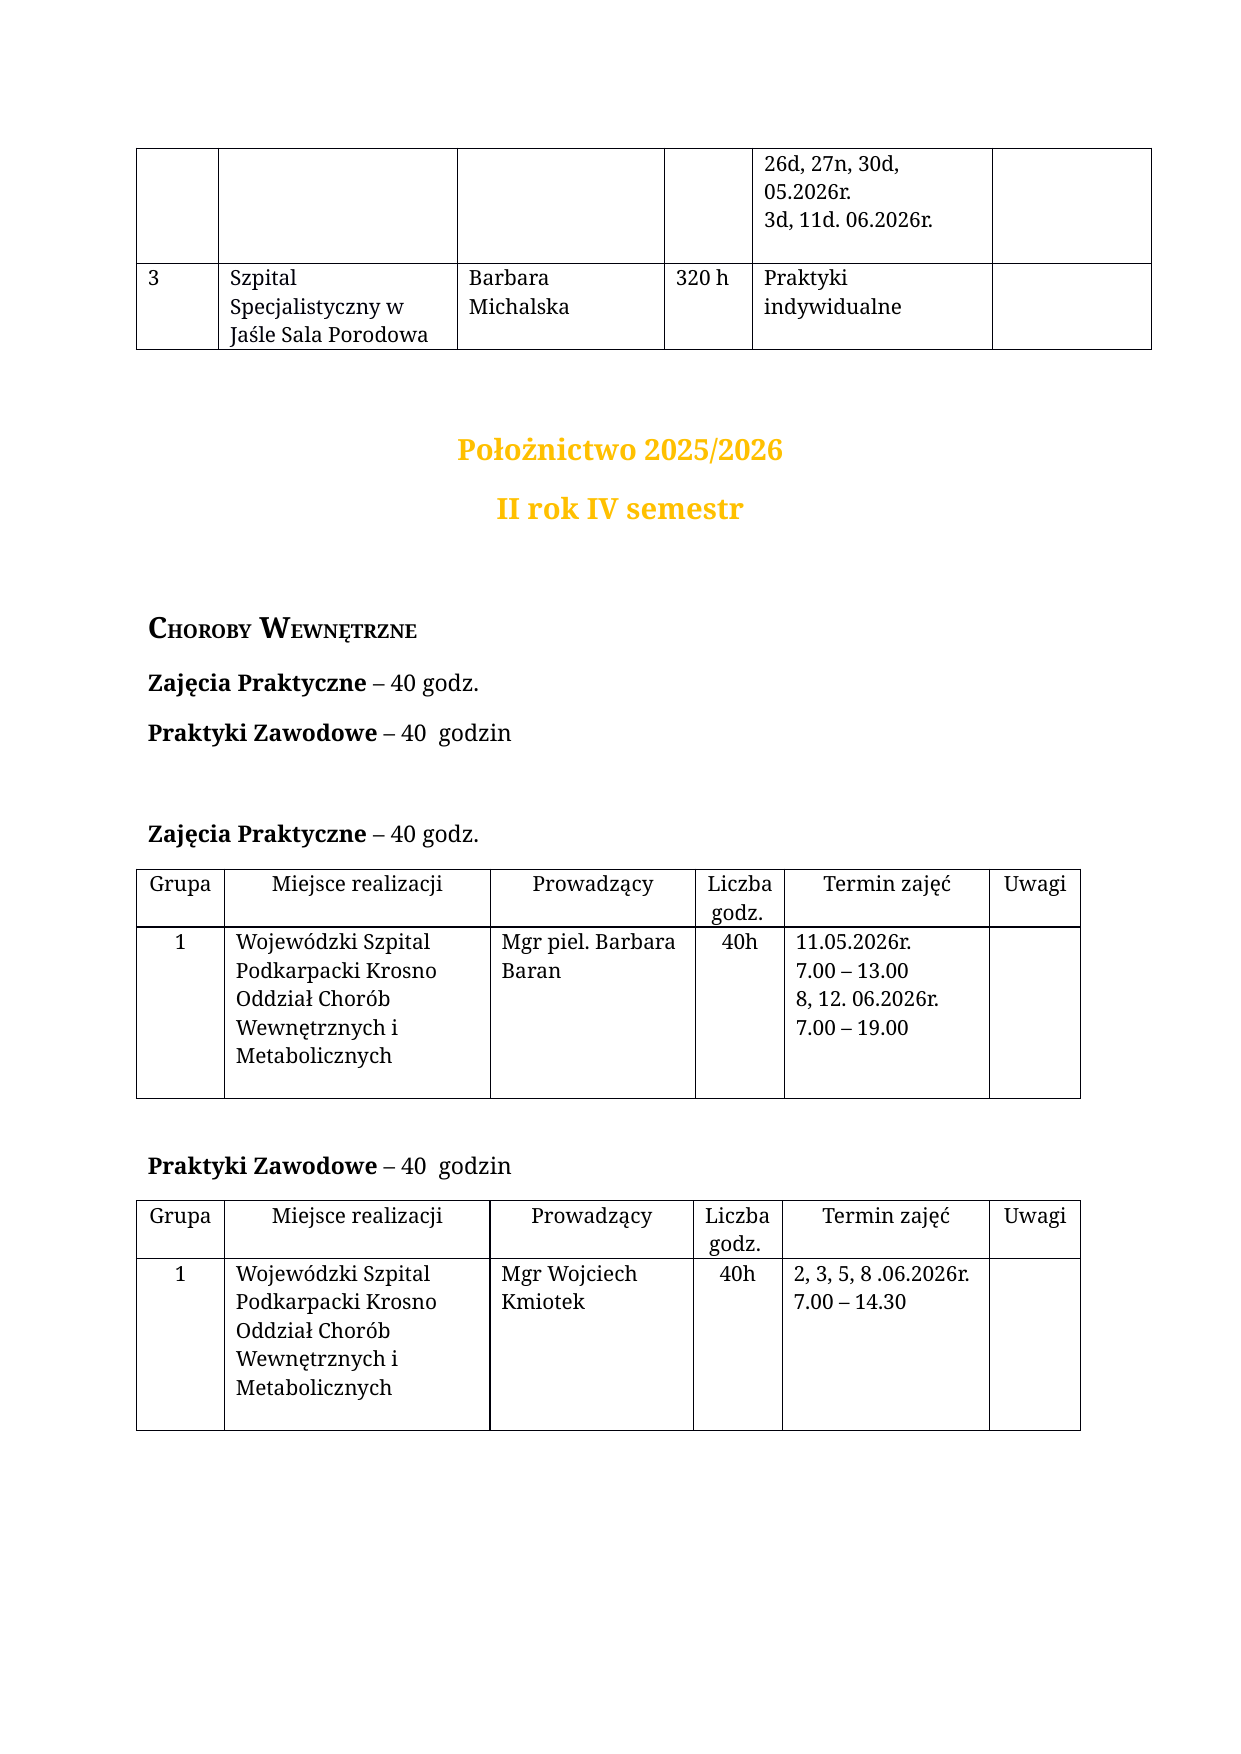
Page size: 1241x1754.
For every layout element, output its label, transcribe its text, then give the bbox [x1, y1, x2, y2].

table_header Miejsce realizacji [225, 870, 490, 926]
table_cell [458, 149, 664, 262]
text Zajęcia Praktyczne – 40 godz. [148, 667, 1093, 698]
table_cell Mgr Wojciech Kmiotek [491, 1259, 693, 1429]
table_header Grupa [137, 1201, 224, 1258]
text Praktyki Zawodowe – 40 godzin [148, 717, 1093, 748]
table_cell 1 [137, 1259, 224, 1429]
table_header Uwagi [990, 1201, 1080, 1258]
table_cell [993, 149, 1151, 262]
table_cell [219, 149, 457, 262]
table_cell 1 [137, 928, 224, 1098]
table_cell [137, 149, 218, 262]
table_header Termin zajęć [785, 870, 989, 926]
table_cell 40h [694, 1259, 782, 1429]
table_header Miejsce realizacji [225, 1201, 489, 1258]
table_header Prowadzący [491, 1201, 693, 1258]
text Zajęcia Praktyczne – 40 godz. [148, 818, 1093, 849]
table_cell 2, 3, 5, 8 .06.2026r. 7.00 – 14.30 [783, 1259, 989, 1429]
table_cell 3 [137, 264, 218, 349]
table_cell 320 h [665, 264, 752, 349]
table_header Prowadzący [491, 870, 695, 926]
table_cell Barbara Michalska [458, 264, 664, 349]
text Choroby Wewnętrzne [148, 607, 1093, 647]
table_cell Mgr piel. Barbara Baran [491, 928, 695, 1098]
table_header Grupa [137, 870, 224, 926]
table_cell 40h [696, 928, 784, 1098]
table_header Liczba godz. [696, 870, 784, 926]
table_cell [665, 149, 752, 262]
text Praktyki Zawodowe – 40 godzin [148, 1149, 1093, 1181]
table_cell Praktyki indywidualne [753, 264, 992, 349]
table_header Termin zajęć [783, 1201, 989, 1258]
table_cell Wojewódzki Szpital Podkarpacki Krosno Oddział Chorób Wewnętrznych i Metabolicznych [225, 1259, 489, 1429]
table_cell [990, 928, 1080, 1098]
table_header Uwagi [990, 870, 1080, 926]
table_cell Wojewódzki Szpital Podkarpacki Krosno Oddział Chorób Wewnętrznych i Metabolicznych [225, 928, 490, 1098]
table_cell Szpital Specjalistyczny w Jaśle Sala Porodowa [219, 264, 457, 349]
table_cell 11.05.2026r. 7.00 – 13.00 8, 12. 06.2026r. 7.00 – 19.00 [785, 928, 989, 1098]
table_cell 26d, 27n, 30d, 05.2026r. 3d, 11d. 06.2026r. [753, 149, 992, 262]
table_cell [990, 1259, 1080, 1429]
table_cell [993, 264, 1151, 349]
text Położnictwo 2025/2026 [148, 429, 1093, 469]
table_header Liczba godz. [694, 1201, 782, 1258]
text II rok IV semestr [148, 488, 1093, 528]
